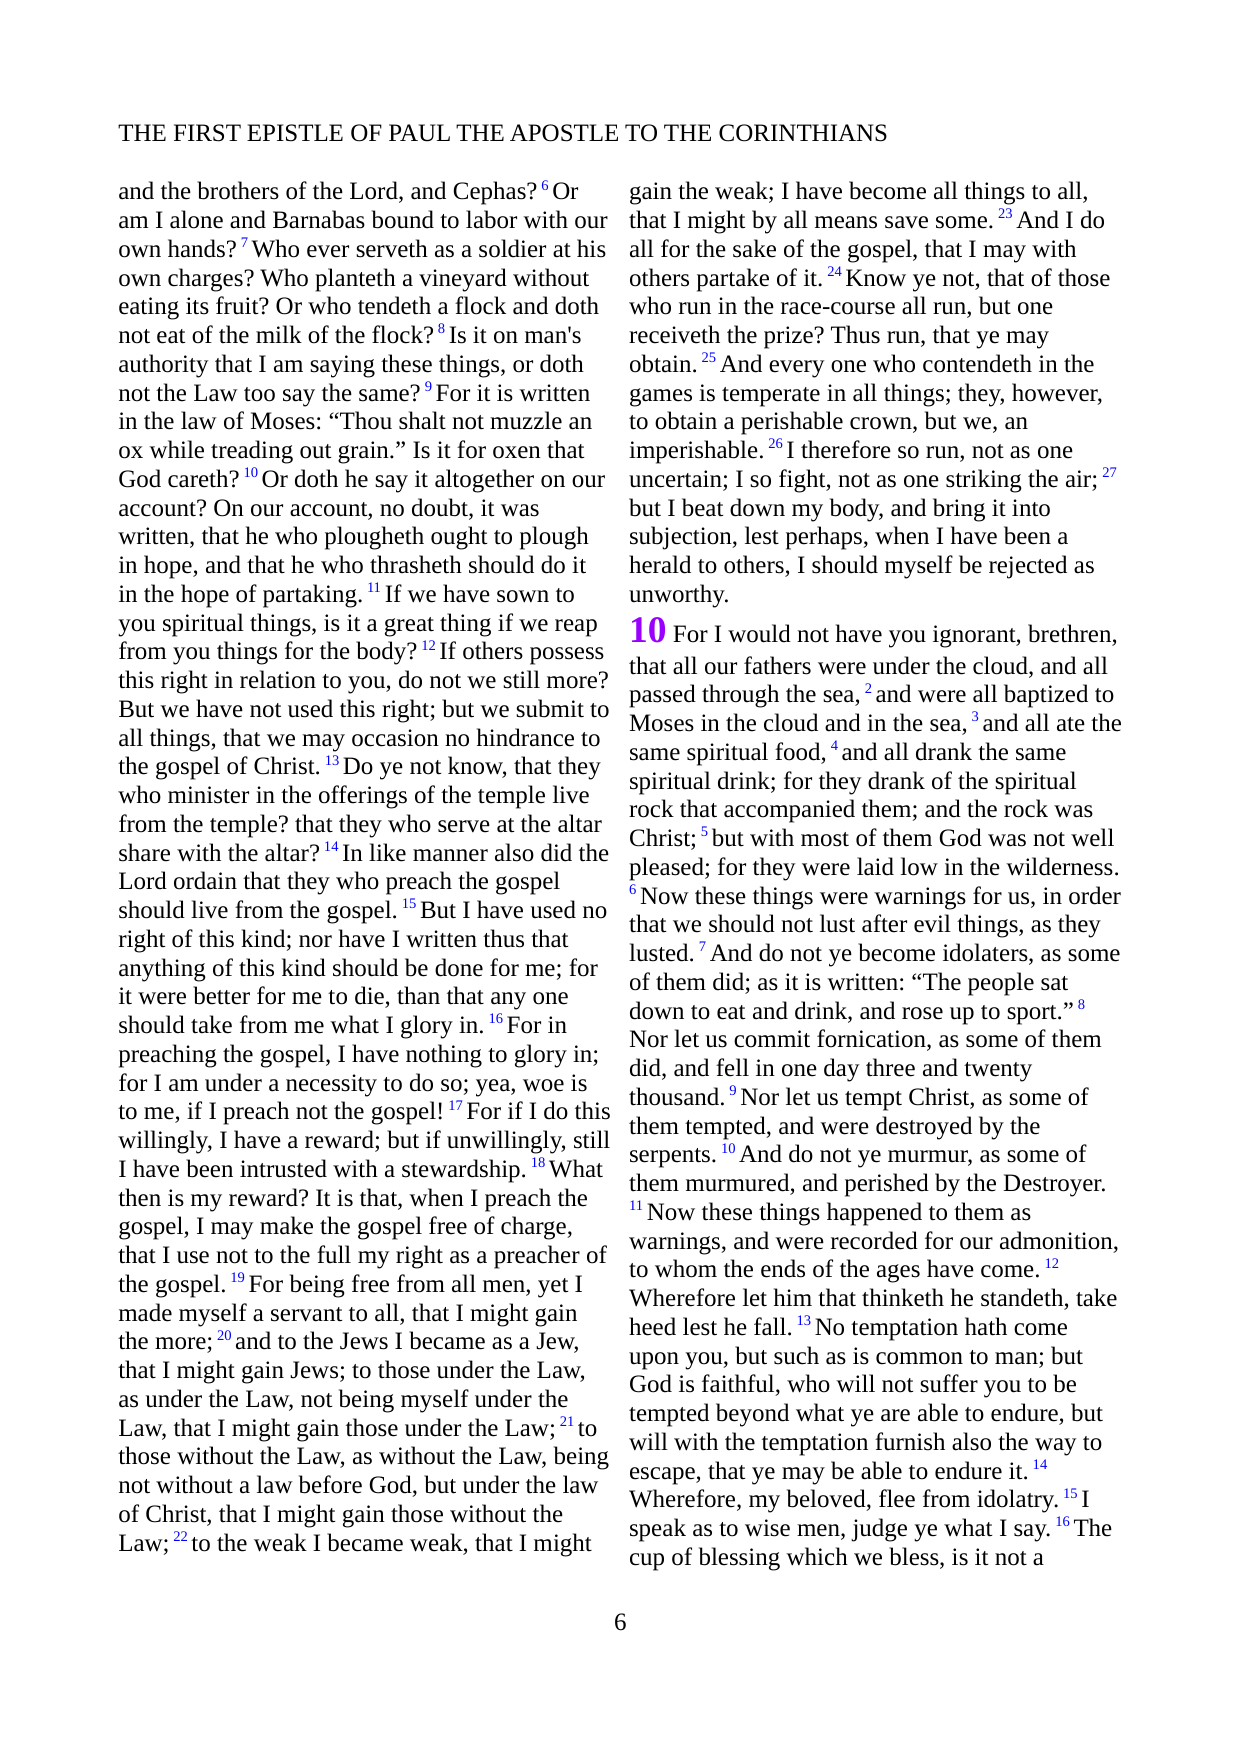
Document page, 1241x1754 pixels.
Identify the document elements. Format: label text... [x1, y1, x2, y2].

text and the brothers of the Lord, and Cephas? 6 Or am I alone and Barnabas bound to labor with our own hands? 7 Who ever serveth as a soldier at his own charges? Who planteth a vineyard without eating its fruit? Or who tendeth a flock and doth not eat of the milk of the flock? 8 Is it on man's authority that I am saying these things, or doth not the Law too say the same? 9 For it is written in the law of Moses: “Thou shalt not muzzle an ox while treading out grain.” Is it for oxen that God careth? 10 Or doth he say it altogether on our account? On our account, no doubt, it was written, that he who plougheth ought to plough in hope, and that he who thrasheth should do it in the hope of partaking. 11 If we have sown to you spiritual things, is it a great thing if we reap from you things for the body? 12 If others possess this right in relation to you, do not we still more? But we have not used this right; but we submit to all things, that we may occasion no hindrance to the gospel of Christ. 13 Do ye not know, that they who minister in the offerings of the temple live from the temple? that they who serve at the altar share with the altar? 14 In like manner also did the Lord ordain that they who preach the gospel should live from the gospel. 15 But I have used no right of this kind; nor have I written thus that anything of this kind should be done for me; for it were better for me to die, than that any one should take from me what I glory in. 16 For in preaching the gospel, I have nothing to glory in; for I am under a necessity to do so; yea, woe is to me, if I preach not the gospel! 17 For if I do this willingly, I have a reward; but if unwillingly, still I have been intrusted with a stewardship. 18 What then is my reward? It is that, when I preach the gospel, I may make the gospel free of charge, that I use not to the full my right as a preacher of the gospel. 19 For being free from all men, yet I made myself a servant to all, that I might gain the more; 20 and to the Jews I became as a Jew, that I might gain Jews; to those under the Law, as under the Law, not being myself under the Law, that I might gain those under the Law; 21 to those without the Law, as without the Law, being not without a law before God, but under the law of Christ, that I might gain those without the Law; 22 to the weak I became weak, that I might [118, 176, 611, 1556]
text 10 For I would not have you ignorant, brethren, that all our fathers were under the cloud, and all passed through the sea, 2 and were all baptized to Moses in the cloud and in the sea, 3 and all ate the same spiritual food, 4 and all drank the same spiritual drink; for they drank of the spiritual rock that accompanied them; and the rock was Christ; 5 but with most of them God was not well pleased; for they were laid low in the wilderness. 6 Now these things were warnings for us, in order that we should not lust after evil things, as they lusted. 7 And do not ye become idolaters, as some of them did; as it is written: “The people sat down to eat and drink, and rose up to sport.” 8 Nor let us commit fornication, as some of them did, and fell in one day three and twenty thousand. 9 Nor let us tempt Christ, as some of them tempted, and were destroyed by the serpents. 10 And do not ye murmur, as some of them murmured, and perished by the Destroyer. 11 Now these things happened to them as warnings, and were recorded for our admonition, to whom the ends of the ages have come. 12 Wherefore let him that thinketh he standeth, take heed lest he fall. 13 No temptation hath come upon you, but such as is common to man; but God is faithful, who will not suffer you to be tempted beyond what ye are able to endure, but will with the temptation furnish also the way to escape, that ye may be able to endure it. 14 Wherefore, my beloved, flee from idolatry. 15 I speak as to wise men, judge ye what I say. 16 The cup of blessing which we bless, is it not a [629, 608, 1122, 1571]
text gain the weak; I have become all things to all, that I might by all means save some. 23 And I do all for the sake of the gospel, that I may with others partake of it. 24 Know ye not, that of those who run in the race-course all run, but one receiveth the prize? Thus run, that ye may obtain. 25 And every one who contendeth in the games is temperate in all things; they, however, to obtain a perishable crown, but we, an imperishable. 26 I therefore so run, not as one uncertain; I so fight, not as one striking the air; 27 but I beat down my body, and bring it into subjection, lest perhaps, when I have been a herald to others, I should myself be rejected as unworthy. [629, 176, 1122, 608]
